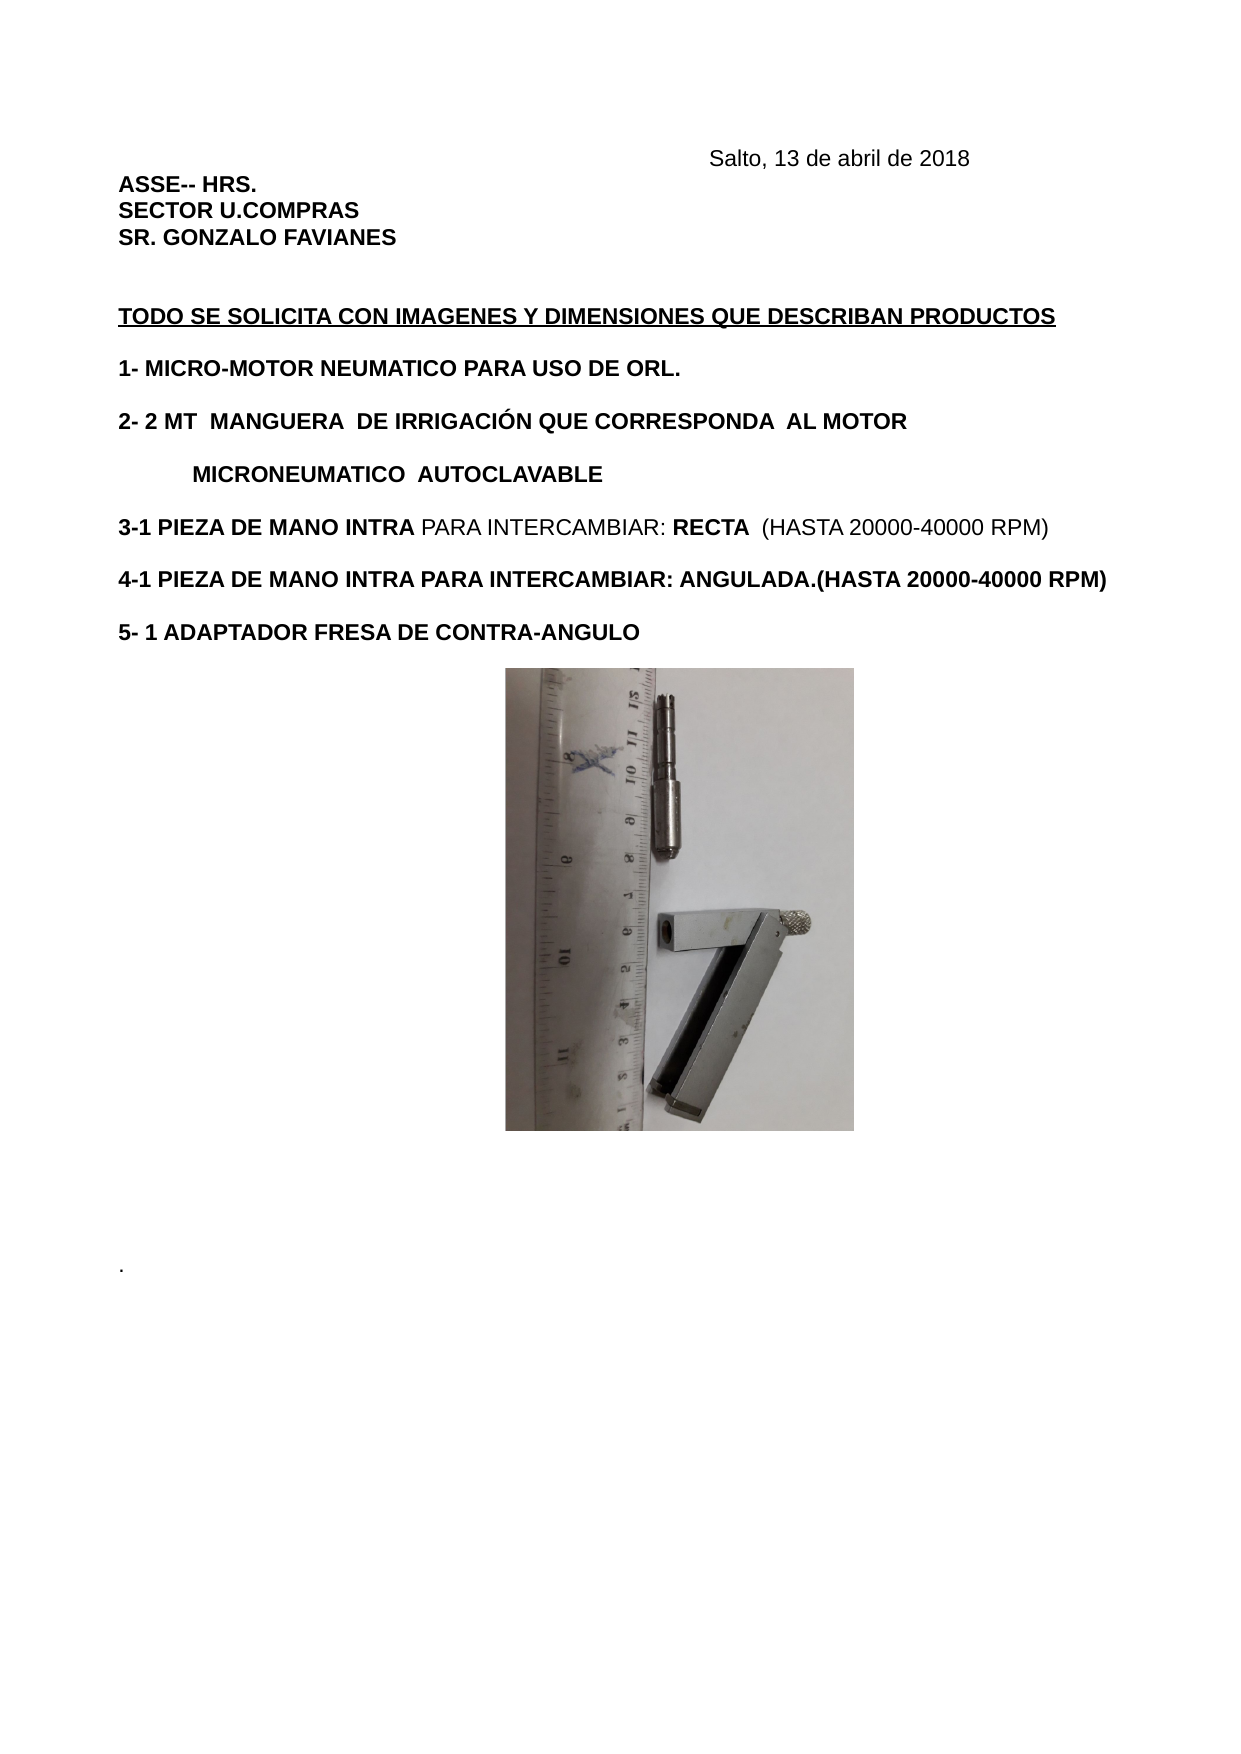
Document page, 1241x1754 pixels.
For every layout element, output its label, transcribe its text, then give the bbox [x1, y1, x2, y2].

text Salto, 13 de abril de 2018 [118, 144, 1122, 171]
text . [118, 1251, 1122, 1278]
picture [505, 668, 854, 1131]
text 5- 1 ADAPTADOR FRESA DE CONTRA-ANGULO [118, 619, 1122, 645]
text SECTOR U.COMPRAS [118, 197, 1122, 223]
text 4-1 PIEZA DE MANO INTRA PARA INTERCAMBIAR: ANGULADA.(HASTA 20000-40000 RPM) [118, 566, 1122, 592]
text ASSE-- HRS. [118, 171, 1122, 197]
text SR. GONZALO FAVIANES [118, 223, 1122, 250]
text TODO SE SOLICITA CON IMAGENES Y DIMENSIONES QUE DESCRIBAN PRODUCTOS [118, 303, 1122, 329]
text 2- 2 MT MANGUERA DE IRRIGACIÓN QUE CORRESPONDA AL MOTOR MICRONEUMATICO AUTOCLAVABLE [118, 408, 1122, 487]
text 3-1 PIEZA DE MANO INTRA PARA INTERCAMBIAR: RECTA (HASTA 20000-40000 RPM) [118, 513, 1122, 540]
text 1- MICRO-MOTOR NEUMATICO PARA USO DE ORL. [118, 355, 1122, 382]
